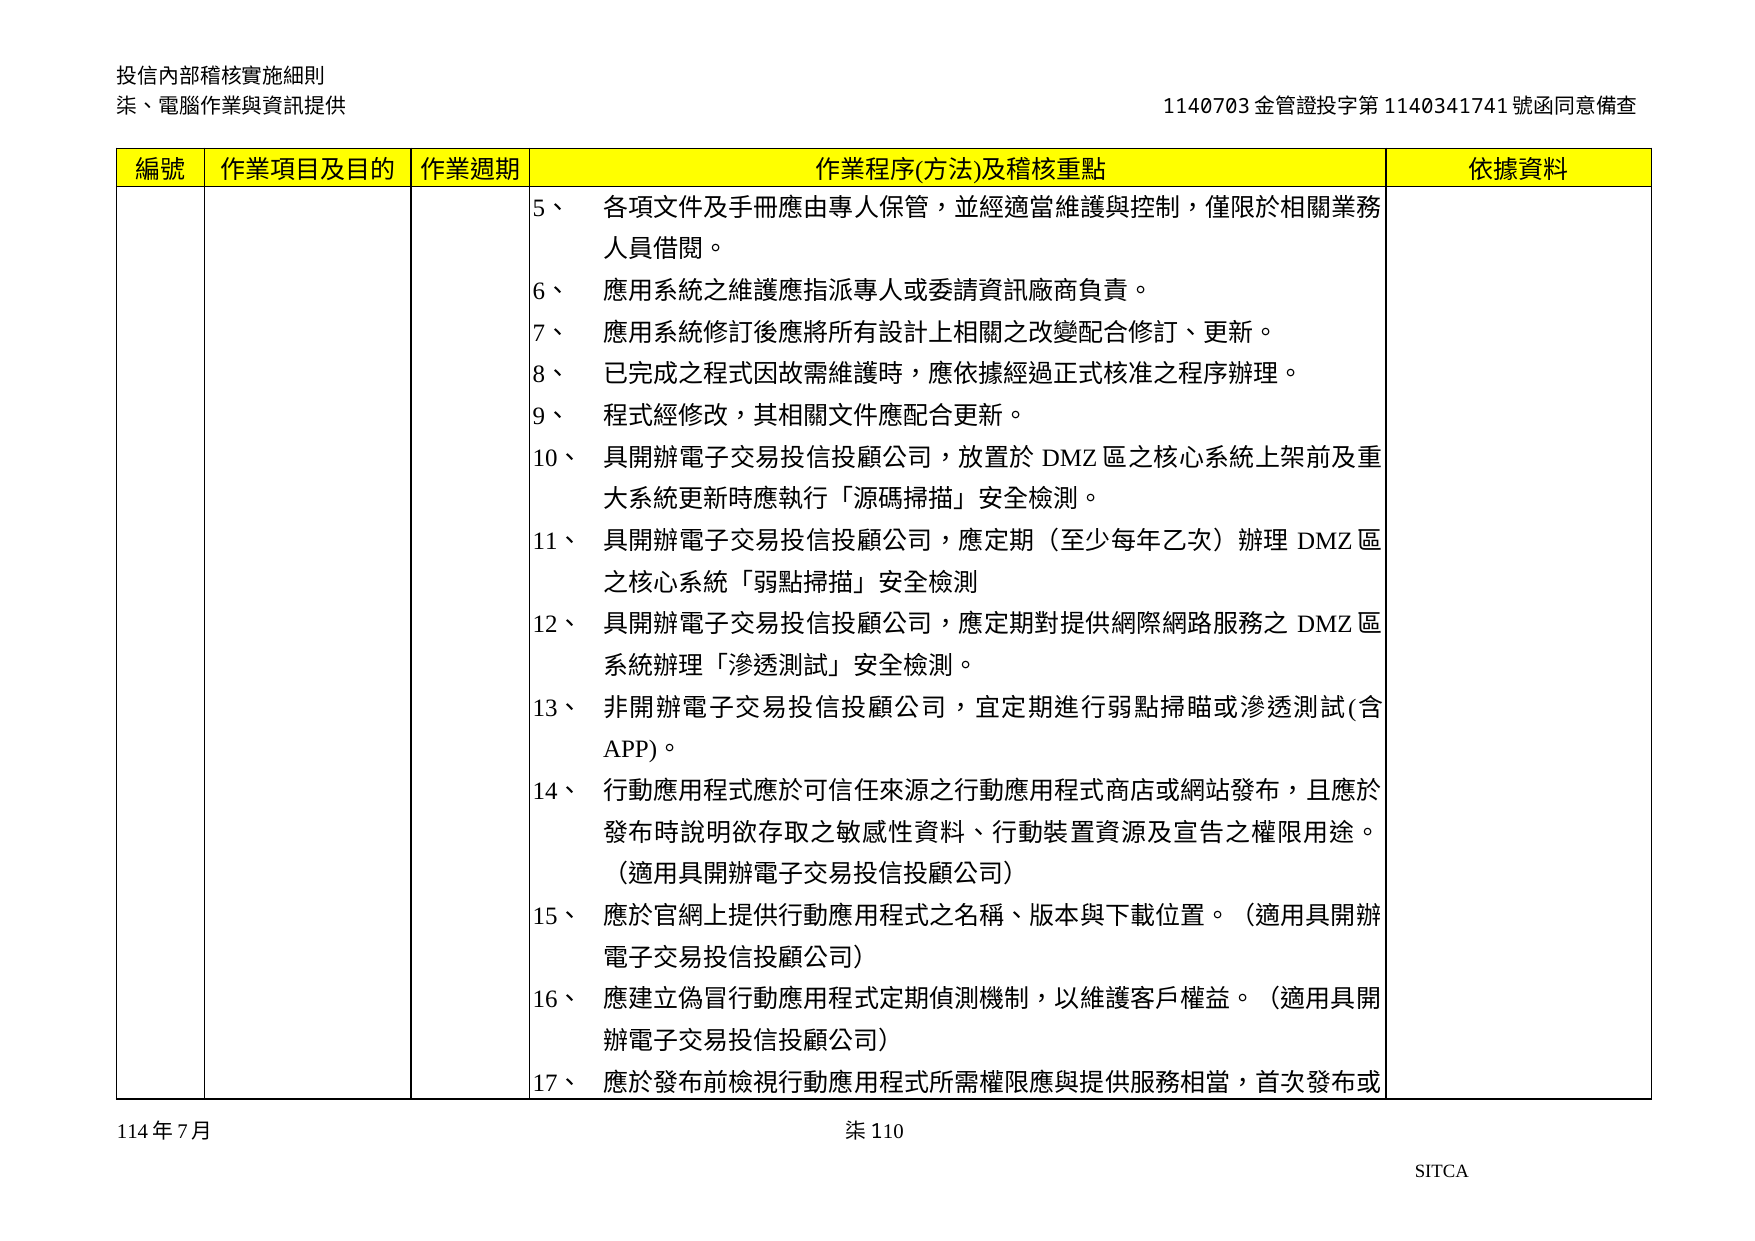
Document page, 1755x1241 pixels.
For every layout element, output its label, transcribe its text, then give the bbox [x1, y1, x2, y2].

table_cell 所引進之套裝軟體應具有合法之版權。 委外作業應簽訂契約，契約內容應完備週延。 委外人員電腦通行使用權利應經適當控管;委外期間結束後，應立即收回該項權利。 資料轉換計畫應呈相關權責主管核定後執行之；轉換作業前應保留備份資料。 各項文件及手冊應由專人保管，並經適當維護與控制，僅限於相關業務人員借閱。 應用系統之維護應指派專人或委請資訊廠商負責。 應用系統修訂後應將所有設計上相關之改變配合修訂、更新。 已完成之程式因故需維護時，應依據經過正式核准之程序辦理。 程式經修改，其相關文件應配合更新。 具開辦電子交易投信投顧公司，放置於DMZ區之核心系統上架前及重大系統更新時應執行「源碼掃描」安全檢測。 具開辦電子交易投信投顧公司，應定期（至少每年乙次）辦理DMZ區之核心系統「弱點掃描」安全檢測 具開辦電子交易投信投顧公司，應定期對提供網際網路服務之DMZ區系統辦理「滲透測試」安全檢測。 非開辦電子交易投信投顧公司，宜定期進行弱點掃瞄或滲透測試(含APP)。 行動應用程式應於可信任來源之行動應用程式商店或網站發布，且應於發布時說明欲存取之敏感性資料、行動裝置資源及宣告之權限用途。（適用具開辦電子交易投信投顧公司） 應於官網上提供行動應用程式之名稱、版本與下載位置。（適用具開辦電子交易投信投顧公司） 應建立偽冒行動應用程式定期偵測機制，以維護客戶權益。（適用具開辦電子交易投信投顧公司） 應於發布前檢視行動應用程式所需權限應與提供服務相當，首次發布或權限變動應經資安、法遵單位同意，並留有紀錄，以利綜合評估是否符合個人資料保護法之告知義務。（適用具開辦電子交易投信投顧公司） 啟動行動應用程式時，如偵測行動裝置疑似遭破解（如root、jailbreak、USB debugging），是否提示使用者注意風險。（適用具開辦電子交易投信投顧公司） 涉及投資人使用之行動應用程式於初次上架前及有重大更新項目時應委由經財團法人全國認證基金會(TAF)認證合格之第三方檢測實驗室進行並完成通過資安檢測。（適用具開辦電子交易投信投顧公司） 如通過實驗室檢測後一年內有更新上架之需要，應於每次上架前就重大更新項目進行委外或自行檢測。（適用具開辦電子交易投信投顧公司） 公司對第三方檢測實驗室所提交之檢測報告，應依附錄所列檢測項目建立覆核機制，以確保檢測項目及內容一致，並留存覆核紀錄。（適用具開辦電子交易投信投顧公司） 公司與委外資訊服務供應商提供服務應訂定合約。 公司應評估資訊服務供應商之集中度，包括評估資訊服務供應商作業能力，採取適當風險管控措施，確保作業委外處理之品質，並應注意作業委託資訊服務供應商之適度分散以控管作業風險。 資訊服務供應商應於系統交付時提供安全性檢測證明 (如行動應用程式資安檢測、源碼檢測、弱點掃描等)，並應確保交付之系統或程式無惡意程式及後門程式，其放置於網際網路之程式應通過程式碼掃描或黑箱測試。 公司應訂定相關規範管控，與資訊服務供應商資訊委外關係於終止、解除或結束後之相關作業。 委外資訊服務供應商應揭露第三方程式元件之來源與授權證明。 公司應管控資訊服務供應商存取權限，對於電腦通行使用權利進行適當控管。 公司應對資訊服務供應商服務內容變更進行風險評估。 公司對於委外資訊服務供應商於委外關係所涉及公司資訊資產，應於委外關係終止、解除或結束時完整歸還、確保銷毀或轉交予其他資訊服務供應商，並要求資訊服務供應商持續遵守保密承諾。 核心系統發生錯誤時，使用者頁面僅顯示簡短錯誤訊息及代碼，不包含詳細之錯誤訊息。 [530, 187, 1385, 1098]
table_header 作業週期 [412, 149, 529, 186]
table_header 作業程序(方法)及稽核重點 [530, 149, 1385, 186]
table_header 依據資料 [1387, 149, 1651, 186]
table_cell [412, 187, 529, 1098]
table_header 編號 [117, 149, 204, 186]
table_cell [205, 187, 410, 1098]
table_cell [117, 187, 204, 1098]
table_cell [1387, 187, 1651, 1098]
table_header 作業項目及目的 [205, 149, 410, 186]
